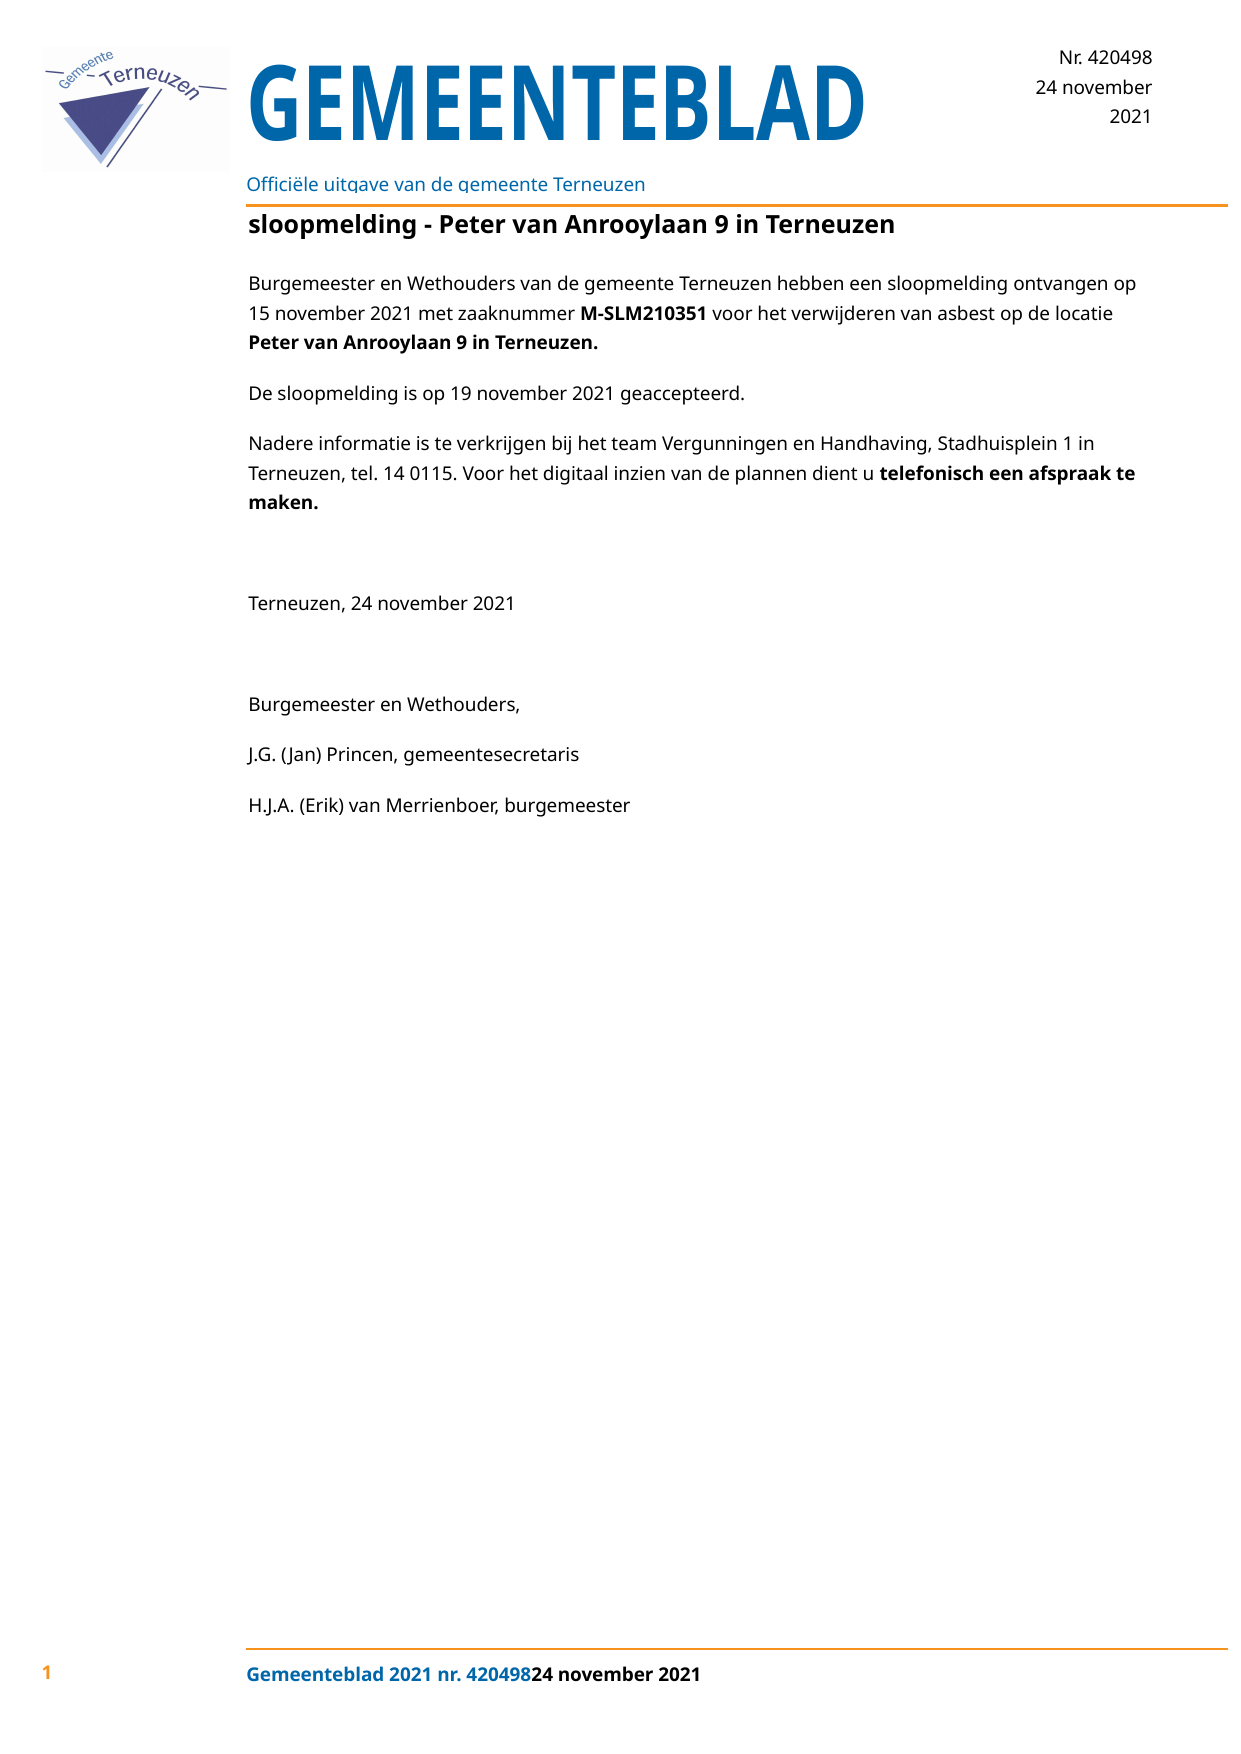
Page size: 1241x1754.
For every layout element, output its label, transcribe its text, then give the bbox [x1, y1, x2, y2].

text Burgemeester en Wethouders, [248, 691, 1152, 717]
picture [41, 47, 231, 172]
text sloopmelding - Peter van Anrooylaan 9 in Terneuzen [248, 207, 1152, 241]
text Terneuzen, 24 november 2021 [248, 590, 1152, 616]
text Nadere informatie is te verkrijgen bij het team Vergunningen en Handhaving, Stadhuisplein 1 in Terneuzen, tel. 14 0115. Voor het digitaal inzien van de plannen dient u telefonisch een afspraak te maken. [248, 430, 1152, 515]
text J.G. (Jan) Princen, gemeentesecretaris [248, 742, 1152, 767]
text Burgemeester en Wethouders van de gemeente Terneuzen hebben een sloopmelding ontvangen op 15 november 2021 met zaaknummer M-SLM210351 voor het verwijderen van asbest op de locatie Peter van Anrooylaan 9 in Terneuzen. [248, 270, 1152, 355]
text H.J.A. (Erik) van Merrienboer, burgemeester [248, 792, 1152, 818]
text De sloopmelding is op 19 november 2021 geaccepteerd. [248, 380, 1152, 406]
